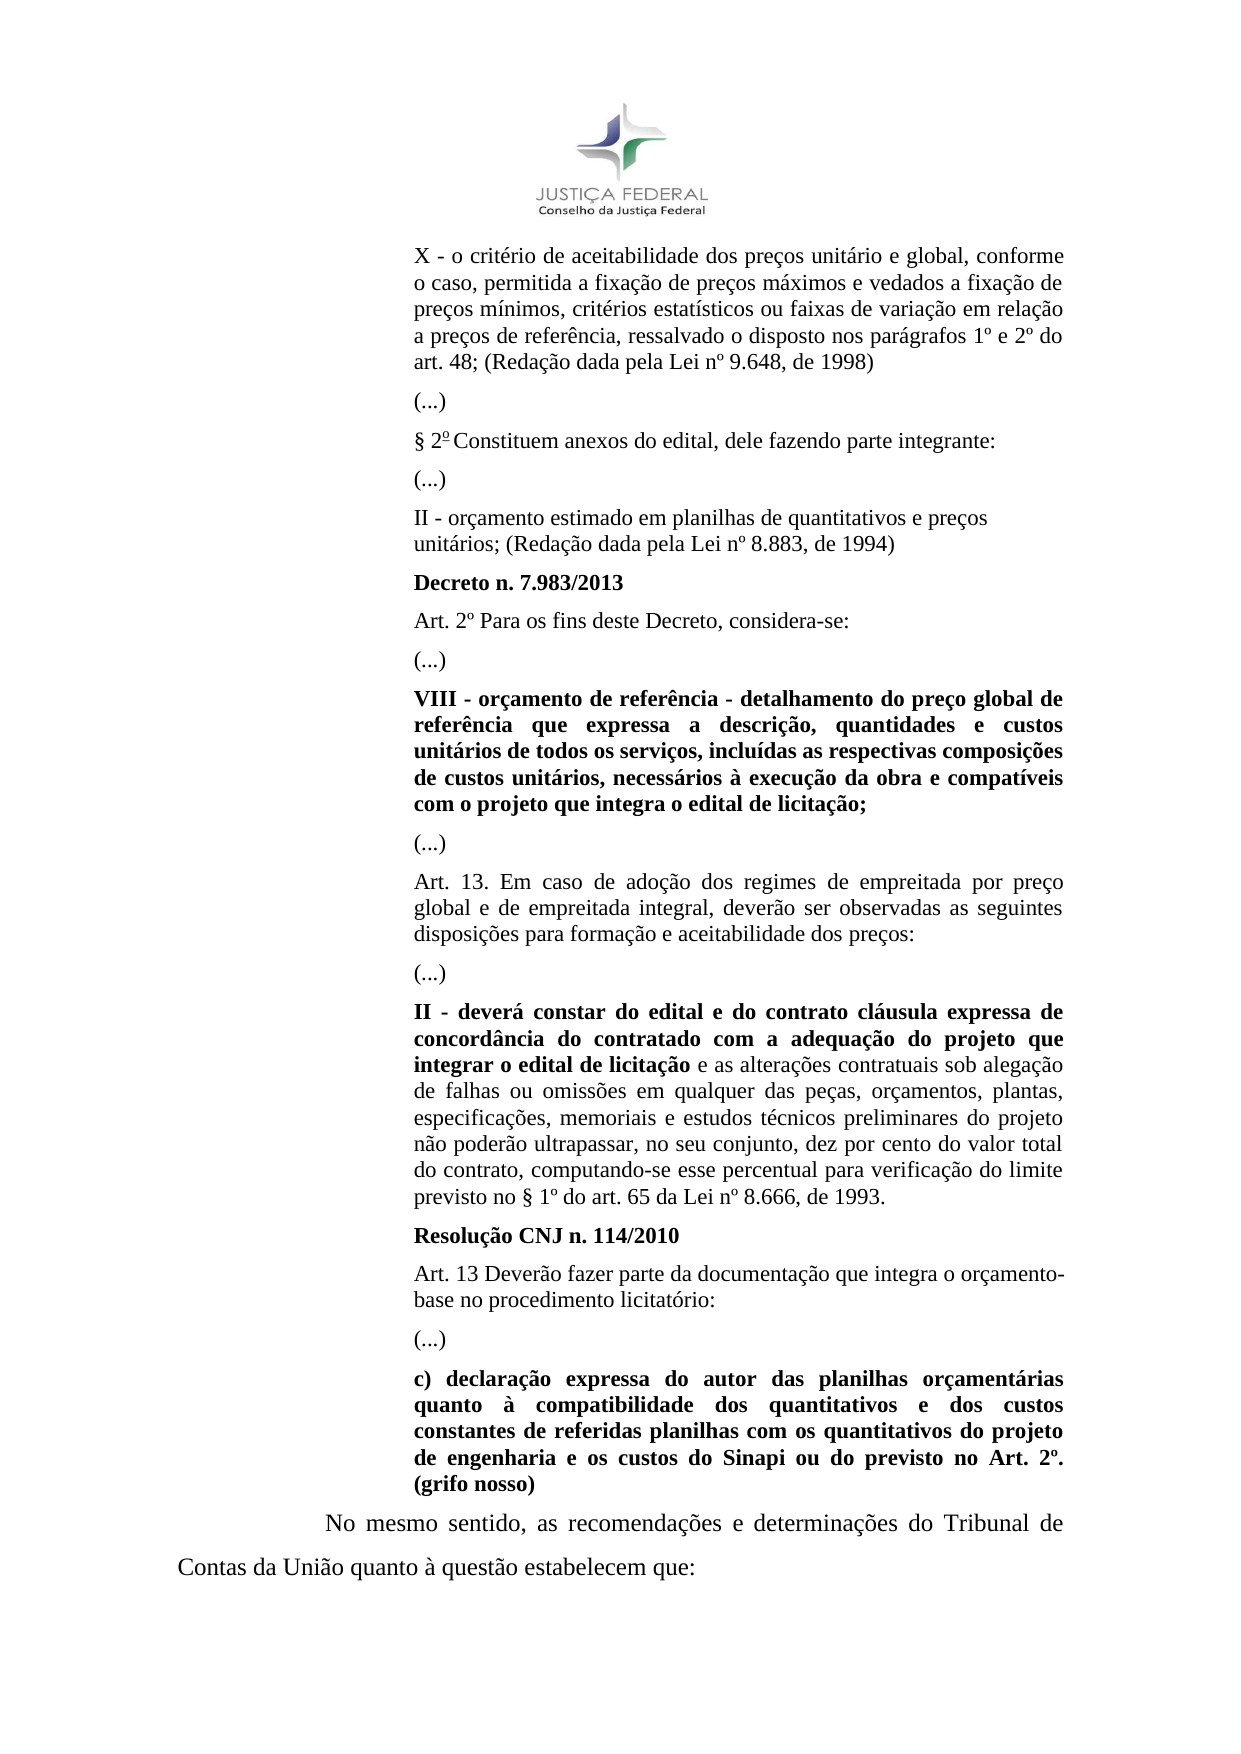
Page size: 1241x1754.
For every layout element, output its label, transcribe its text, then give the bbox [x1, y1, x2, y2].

text (...) [413, 959, 1167, 986]
text (...) [413, 1325, 1167, 1352]
text X - o critério de aceitabilidade dos preços unitário e global, conforme o caso, permitida a fixação de preços máximos e vedados a fixação de preços mínimos, critérios estatísticos ou faixas de variação em relação a preços de referência, ressalvado o disposto nos parágrafos 1º e 2º do art. 48; (Redação dada pela Lei nº 9.648, de 1998) [413, 243, 1064, 374]
text Art. 13. Em caso de adoção dos regimes de empreitada por preço global e de empreitada integral, deverão ser observadas as seguintes disposições para formação e aceitabilidade dos preços: [413, 868, 1064, 947]
picture [535, 103, 709, 217]
text (...) [413, 829, 1167, 855]
text (...) [413, 387, 1167, 413]
text II - orçamento estimado em planilhas de quantitativos e preços unitários; (Redação dada pela Lei nº 8.883, de 1994) [413, 504, 1034, 557]
text § 2o Constituem anexos do edital, dele fazendo parte integrante: (...) [413, 425, 1027, 492]
text Resolução CNJ n. 114/2010 [413, 1222, 1167, 1248]
text No mesmo sentido, as recomendações e determinações do Tribunal de Contas da União quanto à questão estabelecem que: [177, 1508, 1064, 1580]
text II - deverá constar do edital e do contrato cláusula expressa de concordância do contratado com a adequação do projeto que integrar o edital de licitação e as alterações contratuais sob alegação de falhas ou omissões em qualquer das peças, orçamentos, plantas, especificações, memoriais e estudos técnicos preliminares do projeto não poderão ultrapassar, no seu conjunto, dez por cento do valor total do contrato, computando-se esse percentual para verificação do limite previsto no § 1º do art. 65 da Lei nº 8.666, de 1993. [413, 998, 1064, 1209]
text Art. 13 Deverão fazer parte da documentação que integra o orçamento- base no procedimento licitatório: [413, 1260, 1073, 1313]
text VIII - orçamento de referência - detalhamento do preço global de referência que expressa a descrição, quantidades e custos unitários de todos os serviços, incluídas as respectivas composições de custos unitários, necessários à execução da obra e compatíveis com o projeto que integra o edital de licitação; [413, 685, 1064, 817]
text c) declaração expressa do autor das planilhas orçamentárias quanto à compatibilidade dos quantitativos e dos custos constantes de referidas planilhas com os quantitativos do projeto de engenharia e os custos do Sinapi ou do previsto no Art. 2º. (grifo nosso) [413, 1365, 1064, 1496]
text Art. 2º Para os fins deste Decreto, considera-se: (...) [413, 607, 853, 672]
text Decreto n. 7.983/2013 [413, 569, 1167, 596]
